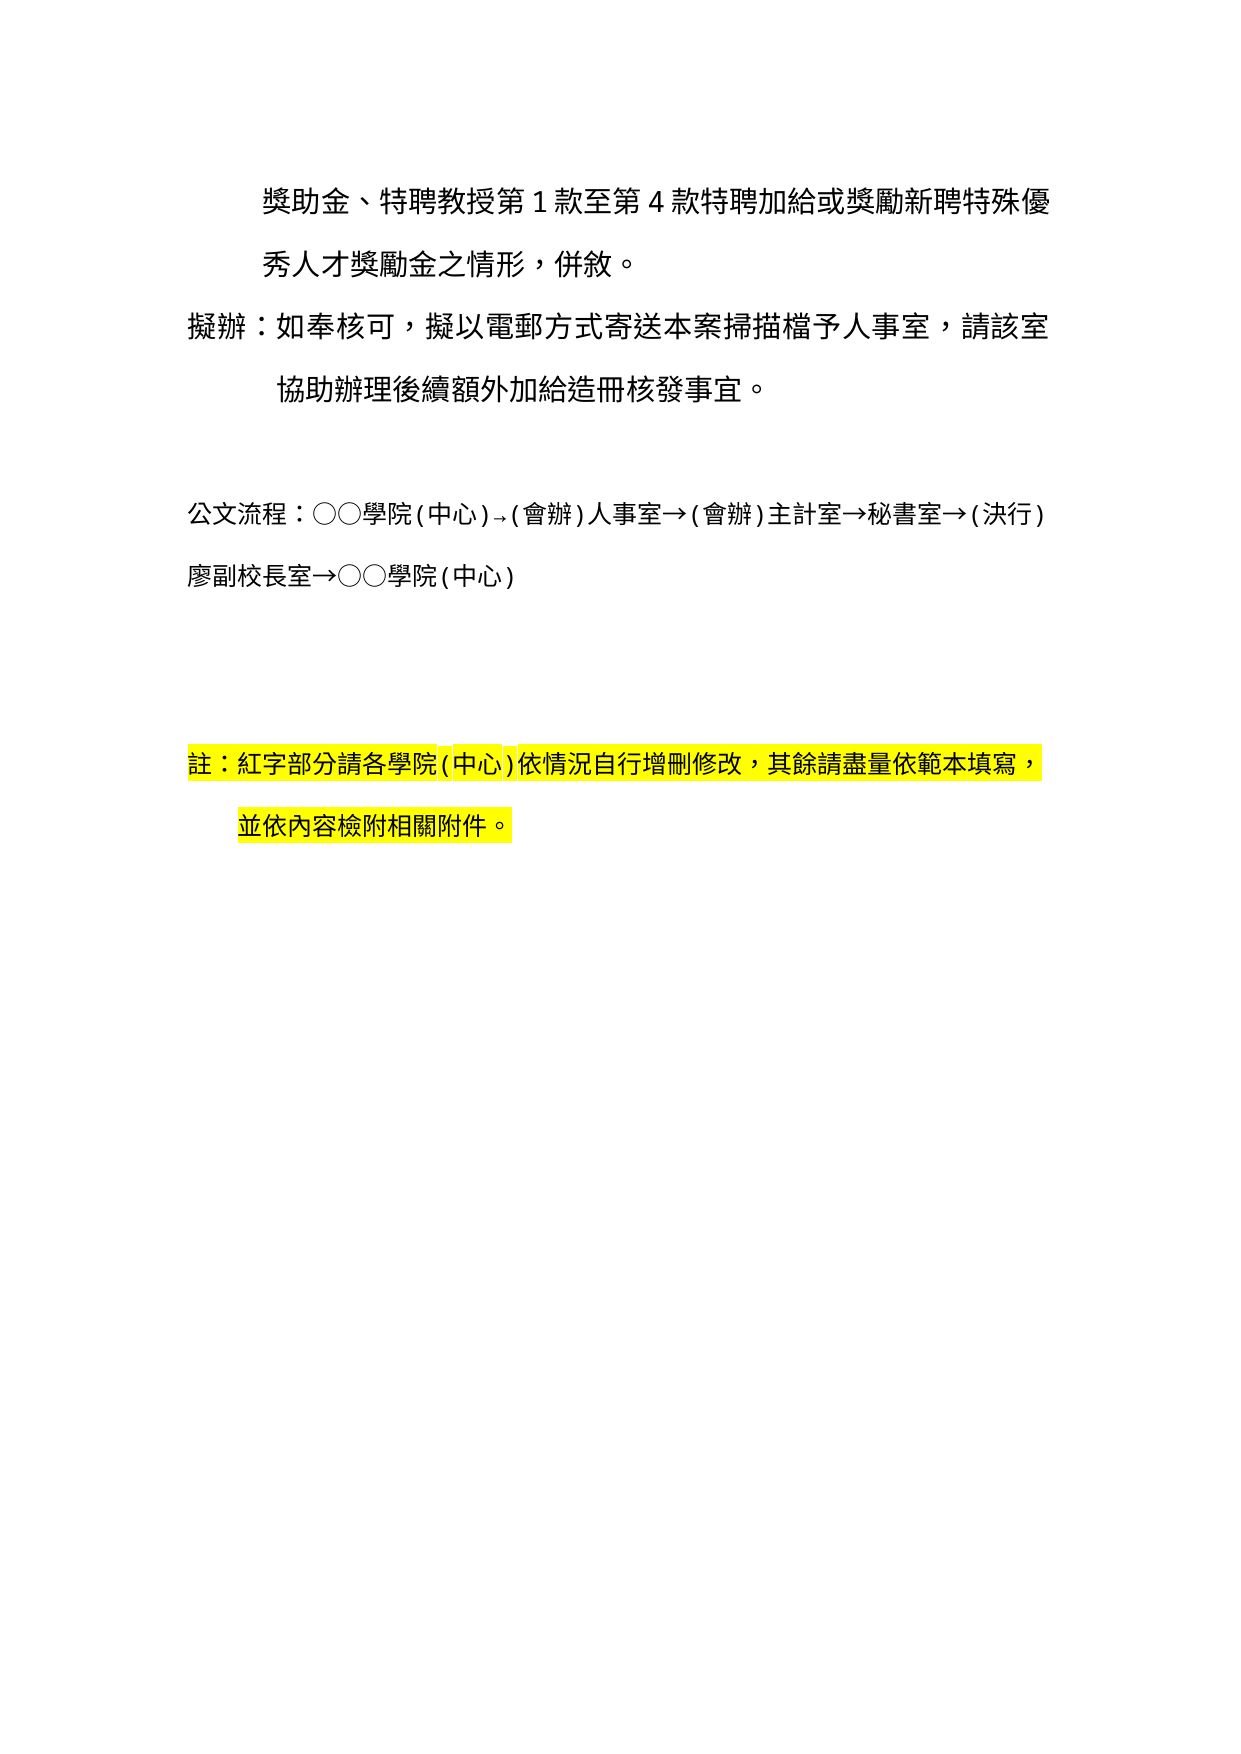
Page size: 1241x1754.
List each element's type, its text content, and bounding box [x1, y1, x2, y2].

text 擬辦：如奉核可，擬以電郵方式寄送本案掃描檔予人事室，請該室協助辦理後續額外加給造冊核發事宜。 [187, 283, 1053, 408]
list 獎助金、特聘教授第1款至第4款特聘加給或獎勵新聘特殊優秀人才獎勵金之情形，併敘。 [187, 158, 1053, 283]
text 註：紅字部分請各學院(中心)依情況自行增刪修改，其餘請盡量依範本填寫，並依內容檢附相關附件。 [187, 721, 1053, 846]
text 公文流程：○○學院(中心)→(會辦)人事室→(會辦)主計室→秘書室→(決行)廖副校長室→○○學院(中心) [187, 471, 1053, 596]
